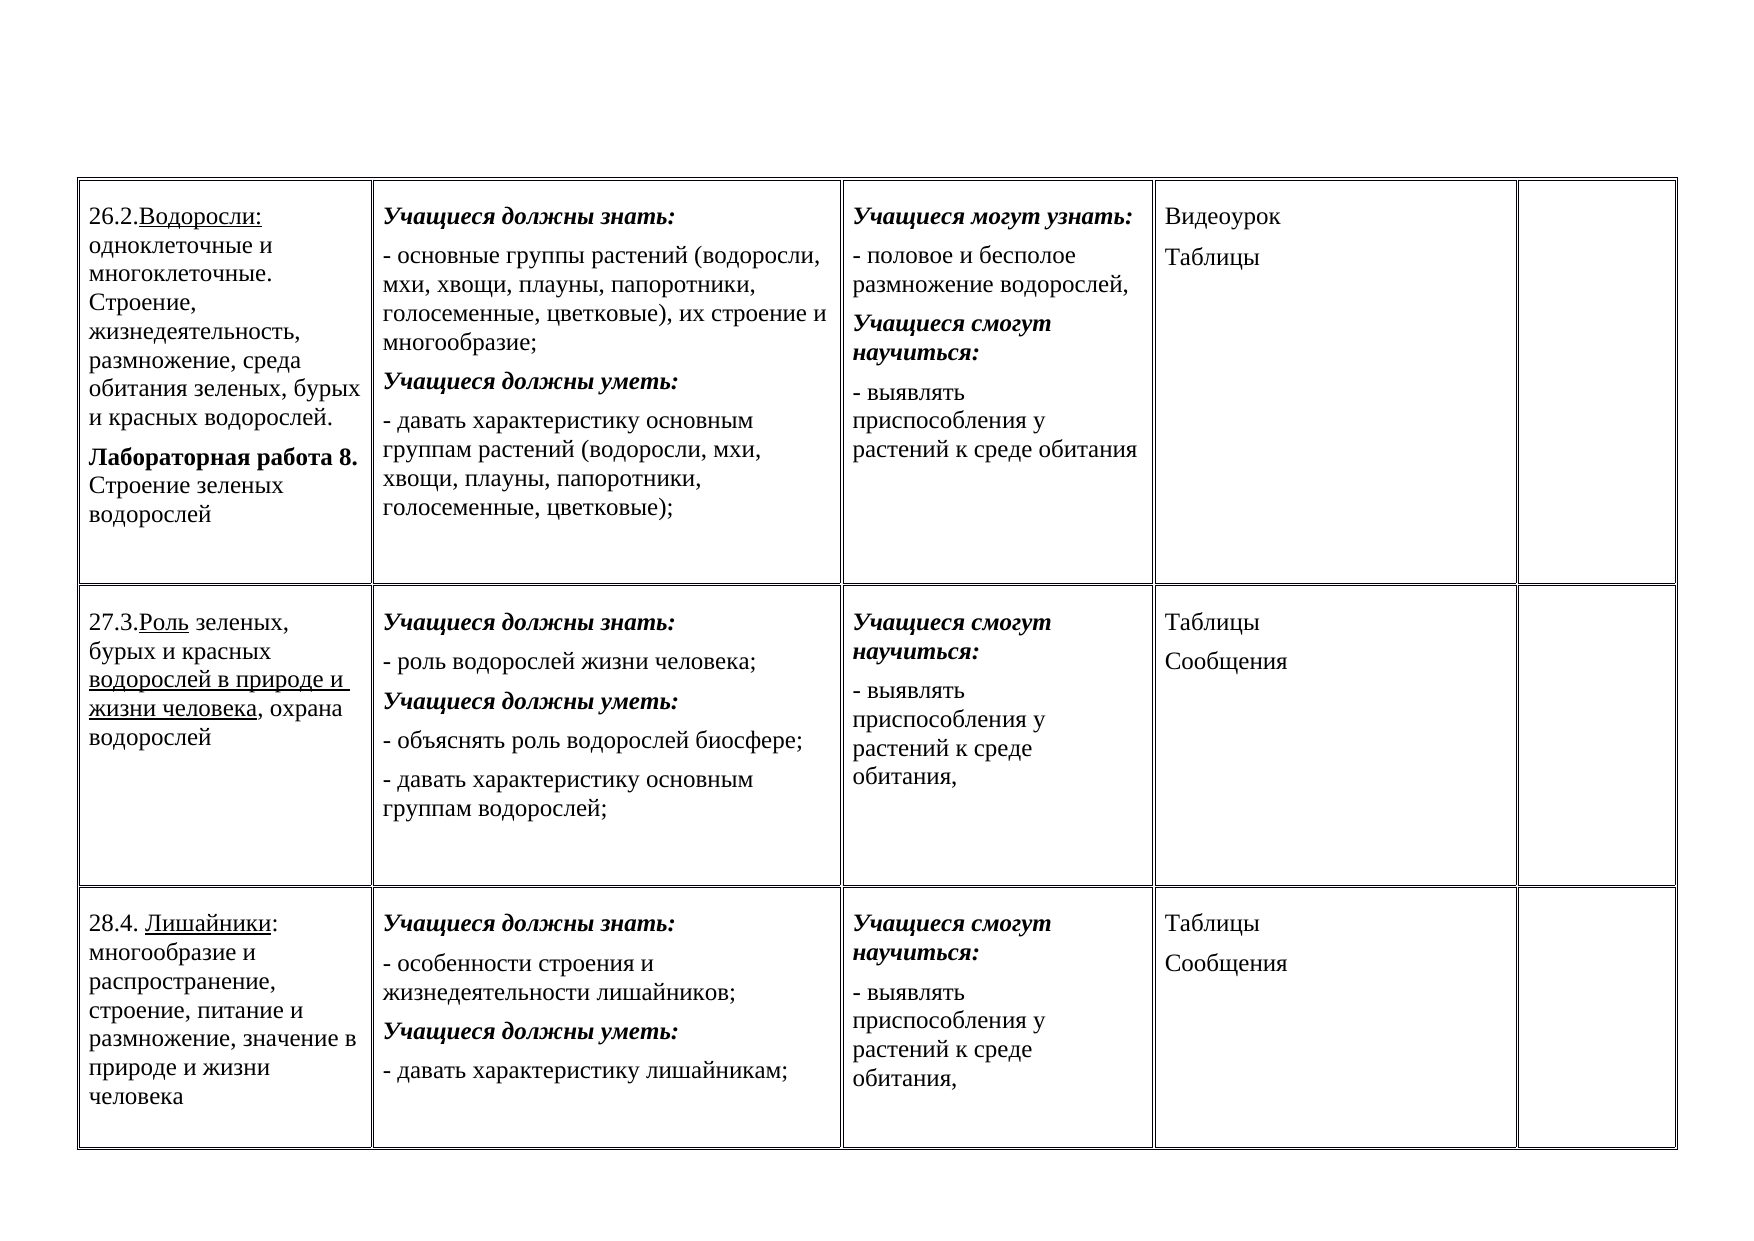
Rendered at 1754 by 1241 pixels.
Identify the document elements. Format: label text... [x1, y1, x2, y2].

table_cell Учащиеся смогут научиться: - выявлять приспособления у растений к среде обитания, [844, 888, 1152, 1147]
table_cell 28.4. Лишайники: многообразие и распространение, строение, питание и размножение, значение в природе и жизни человека [80, 888, 371, 1147]
table_cell Учащиеся могут узнать: - половое и бесполое размножение водорослей, Учащиеся смогут научиться: - выявлять приспособления у растений к среде обитания [844, 181, 1152, 583]
table_cell Учащиеся должны знать: - основные группы растений (водоросли, мхи, хвощи, плауны, папоротники, голосеменные, цветковые), их строение и многообразие; Учащиеся должны уметь: - давать характеристику основным группам растений (водоросли, мхи, хвощи, плауны, папоротники, голосеменные, цветковые); [374, 181, 840, 583]
table_cell 27.3.Роль зеленых, бурых и красных водорослей в природе и жизни человека, охрана водорослей [80, 586, 371, 885]
table_cell Учащиеся должны знать: - особенности строения и жизнедеятельности лишайников; Учащиеся должны уметь: - давать характеристику лишайникам; [374, 888, 840, 1147]
table_cell [1519, 181, 1675, 583]
table_cell Учащиеся должны знать: - роль водорослей жизни человека; Учащиеся должны уметь: - объяснять роль водорослей биосфере; - давать характеристику основным группам водорослей; [374, 586, 840, 885]
table_cell [1519, 888, 1675, 1147]
table_cell Таблицы Сообщения [1156, 586, 1516, 885]
table_cell [1519, 586, 1675, 885]
table_cell Таблицы Сообщения [1156, 888, 1516, 1147]
table_cell Учащиеся смогут научиться: - выявлять приспособления у растений к среде обитания, [844, 586, 1152, 885]
table_cell 26.2.Водоросли: одноклеточные и многоклеточные. Строение, жизнедеятельность, размножение, среда обитания зеленых, бурых и красных водорослей. Лабораторная работа 8. Строение зеленых водорослей [80, 181, 371, 583]
table_cell Видеоурок Таблицы [1156, 181, 1516, 583]
